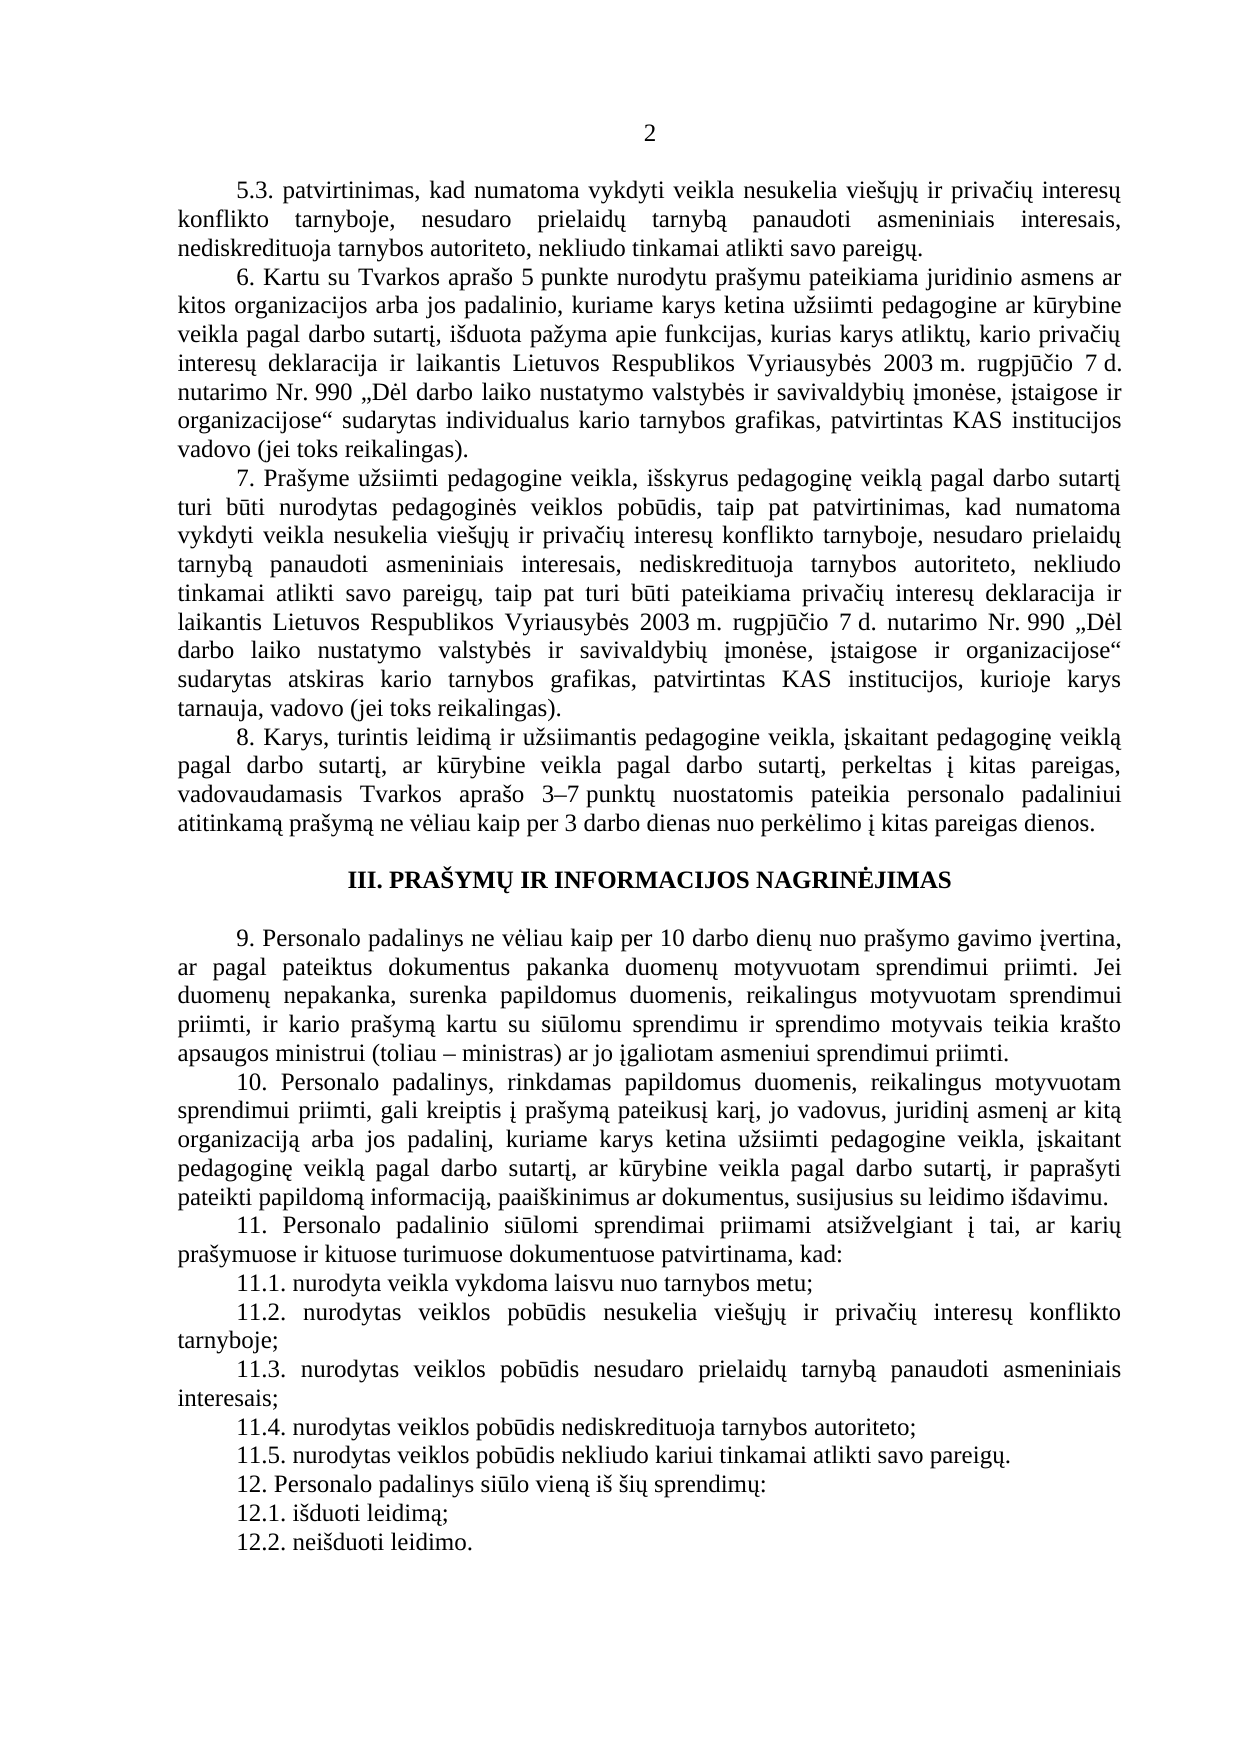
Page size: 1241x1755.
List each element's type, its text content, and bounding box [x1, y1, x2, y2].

text 10. Personalo padalinys, rinkdamas papildomus duomenis, reikalingus motyvuotam sprendimui priimti, gali kreiptis į prašymą pateikusį karį, jo vadovus, juridinį asmenį ar kitą organizaciją arba jos padalinį, kuriame karys ketina užsiimti pedagogine veikla, įskaitant pedagoginę veiklą pagal darbo sutartį, ar kūrybine veikla pagal darbo sutartį, ir paprašyti pateikti papildomą informaciją, paaiškinimus ar dokumentus, susijusius su leidimo išdavimu. [177, 1067, 1122, 1211]
text 12. Personalo padalinys siūlo vieną iš šių sprendimų: [177, 1469, 1122, 1498]
text 11.2. nurodytas veiklos pobūdis nesukelia viešųjų ir privačių interesų konflikto tarnyboje; [177, 1297, 1122, 1354]
text 11. Personalo padalinio siūlomi sprendimai priimami atsižvelgiant į tai, ar karių prašymuose ir kituose turimuose dokumentuose patvirtinama, kad: [177, 1211, 1122, 1268]
text 9. Personalo padalinys ne vėliau kaip per 10 darbo dienų nuo prašymo gavimo įvertina, ar pagal pateiktus dokumentus pakanka duomenų motyvuotam sprendimui priimti. Jei duomenų nepakanka, surenka papildomus duomenis, reikalingus motyvuotam sprendimui priimti, ir kario prašymą kartu su siūlomu sprendimu ir sprendimo motyvais teikia krašto apsaugos ministrui (toliau – ministras) ar jo įgaliotam asmeniui sprendimui priimti. [177, 923, 1122, 1067]
text 5.3. patvirtinimas, kad numatoma vykdyti veikla nesukelia viešųjų ir privačių interesų konflikto tarnyboje, nesudaro prielaidų tarnybą panaudoti asmeniniais interesais, nediskredituoja tarnybos autoriteto, nekliudo tinkamai atlikti savo pareigų. [177, 176, 1122, 262]
text 8. Karys, turintis leidimą ir užsiimantis pedagogine veikla, įskaitant pedagoginę veiklą pagal darbo sutartį, ar kūrybine veikla pagal darbo sutartį, perkeltas į kitas pareigas, vadovaudamasis Tvarkos aprašo 3–7 punktų nuostatomis pateikia personalo padaliniui atitinkamą prašymą ne vėliau kaip per 3 darbo dienas nuo perkėlimo į kitas pareigas dienos. [177, 722, 1122, 837]
text 11.1. nurodyta veikla vykdoma laisvu nuo tarnybos metu; [177, 1268, 1122, 1297]
text 12.1. išduoti leidimą; [177, 1498, 1122, 1527]
text 11.5. nurodytas veiklos pobūdis nekliudo kariui tinkamai atlikti savo pareigų. [177, 1441, 1122, 1469]
text 7. Prašyme užsiimti pedagogine veikla, išskyrus pedagoginę veiklą pagal darbo sutartį turi būti nurodytas pedagoginės veiklos pobūdis, taip pat patvirtinimas, kad numatoma vykdyti veikla nesukelia viešųjų ir privačių interesų konflikto tarnyboje, nesudaro prielaidų tarnybą panaudoti asmeniniais interesais, nediskredituoja tarnybos autoriteto, nekliudo tinkamai atlikti savo pareigų, taip pat turi būti pateikiama privačių interesų deklaracija ir laikantis Lietuvos Respublikos Vyriausybės 2003 m. rugpjūčio 7 d. nutarimo Nr. 990 „Dėl darbo laiko nustatymo valstybės ir savivaldybių įmonėse, įstaigose ir organizacijose“ sudarytas atskiras kario tarnybos grafikas, patvirtintas KAS institucijos, kurioje karys tarnauja, vadovo (jei toks reikalingas). [177, 463, 1122, 722]
text 6. Kartu su Tvarkos aprašo 5 punkte nurodytu prašymu pateikiama juridinio asmens ar kitos organizacijos arba jos padalinio, kuriame karys ketina užsiimti pedagogine ar kūrybine veikla pagal darbo sutartį, išduota pažyma apie funkcijas, kurias karys atliktų, kario privačių interesų deklaracija ir laikantis Lietuvos Respublikos Vyriausybės 2003 m. rugpjūčio 7 d. nutarimo Nr. 990 „Dėl darbo laiko nustatymo valstybės ir savivaldybių įmonėse, įstaigose ir organizacijose“ sudarytas individualus kario tarnybos grafikas, patvirtintas KAS institucijos vadovo (jei toks reikalingas). [177, 262, 1122, 463]
text 11.4. nurodytas veiklos pobūdis nediskredituoja tarnybos autoriteto; [177, 1412, 1122, 1441]
text 12.2. neišduoti leidimo. [177, 1527, 1122, 1556]
text III. PRAŠYMŲ IR INFORMACIJOS NAGRINĖJIMAS [177, 866, 1122, 894]
text 11.3. nurodytas veiklos pobūdis nesudaro prielaidų tarnybą panaudoti asmeniniais interesais; [177, 1354, 1122, 1412]
